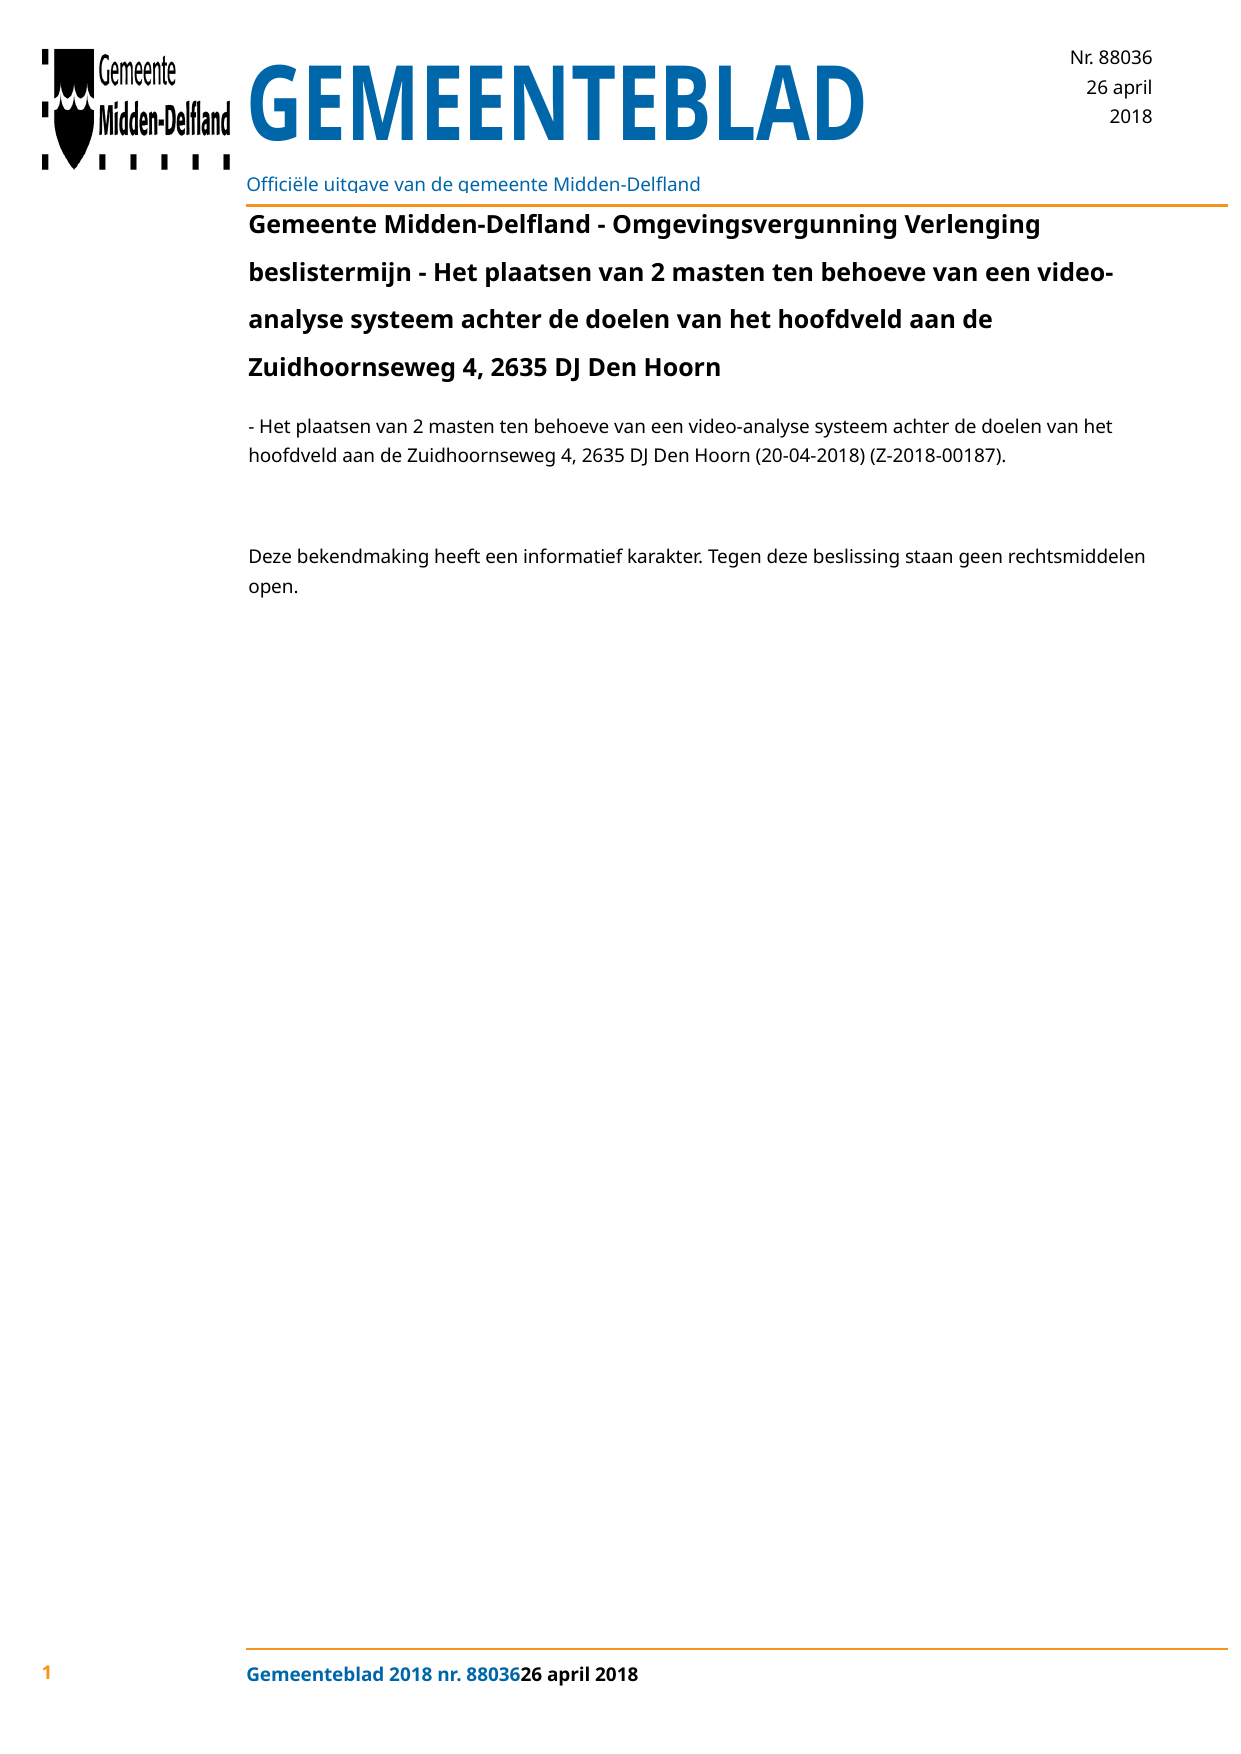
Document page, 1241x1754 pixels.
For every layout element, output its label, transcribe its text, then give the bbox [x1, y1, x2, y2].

text Deze bekendmaking heeft een informatief karakter. Tegen deze beslissing staan geen rechtsmiddelen open. [248, 543, 1152, 599]
picture [41, 47, 231, 172]
text Gemeente Midden-Delfland - Omgevingsvergunning Verlenging beslistermijn - Het plaatsen van 2 masten ten behoeve van een video-analyse systeem achter de doelen van het hoofdveld aan de Zuidhoornseweg 4, 2635 DJ Den Hoorn [248, 207, 1152, 384]
text - Het plaatsen van 2 masten ten behoeve van een video-analyse systeem achter de doelen van het hoofdveld aan de Zuidhoornseweg 4, 2635 DJ Den Hoorn (20-04-2018) (Z-2018-00187). [248, 413, 1152, 468]
